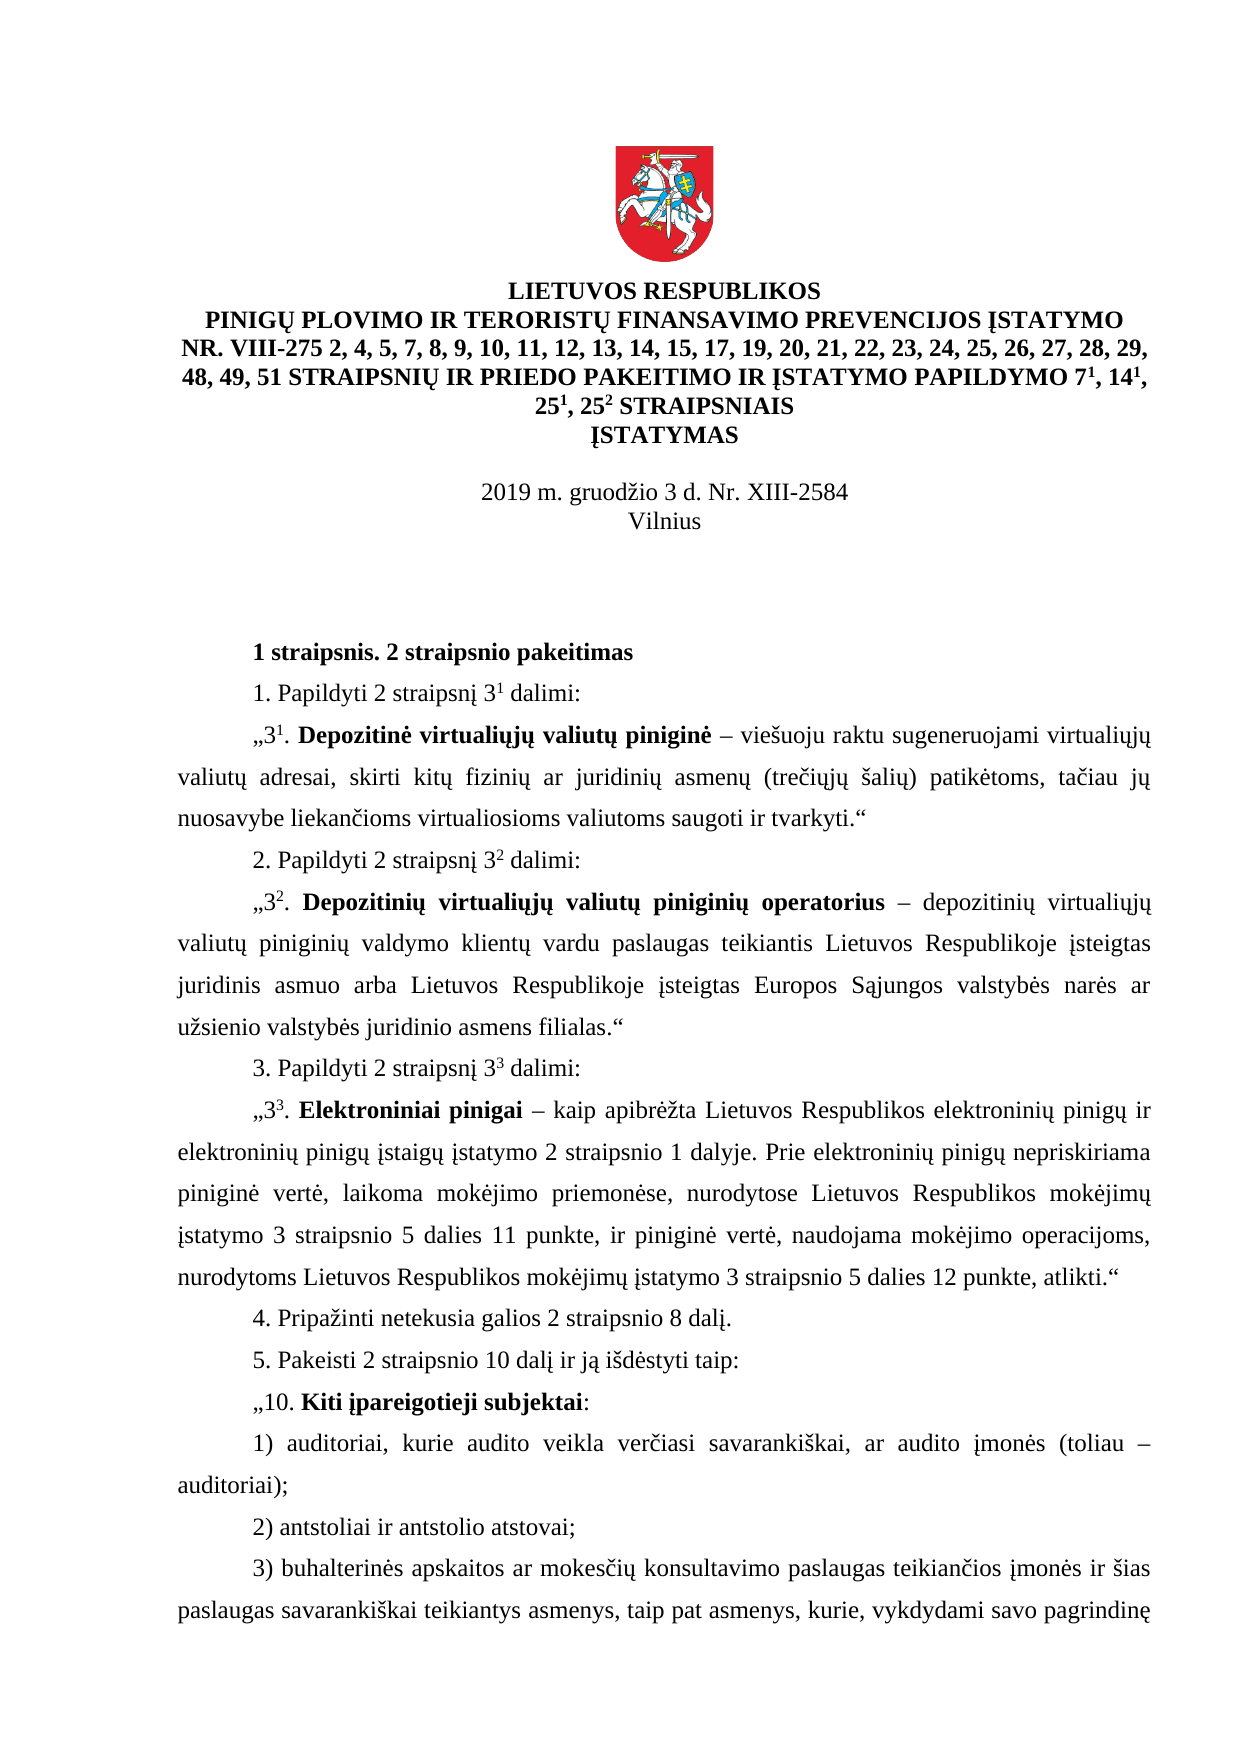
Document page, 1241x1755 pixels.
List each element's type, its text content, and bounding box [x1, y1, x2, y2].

text „10. Kiti įpareigotieji subjektai: [177, 1374, 1152, 1416]
text 2. Papildyti 2 straipsnį 32 dalimi: [177, 832, 1152, 874]
text PINIGŲ PLOVIMO IR TERORISTŲ FINANSAVIMO PREVENCIJOS ĮSTATYMO NR. VIII-275 2, 4, 5, 7, 8, 9, 10, 11, 12, 13, 14, 15, 17, 19, 20, 21, 22, 23, 24, 25, 26, 27, 28, 29, 48, 49, 51 STRAIPSNIŲ IR PRIEDO PAKEITIMO IR ĮSTATYMO PAPILDYMO 71, 141, 251, 252 STRAIPSNIAIS [177, 305, 1152, 420]
text „31. Depozitinė virtualiųjų valiutų piniginė – viešuoju raktu sugeneruojami virtualiųjų valiutų adresai, skirti kitų fizinių ar juridinių asmenų (trečiųjų šalių) patikėtoms, tačiau jų nuosavybe liekančioms virtualiosioms valiutoms saugoti ir tvarkyti.“ [177, 707, 1152, 832]
text LIETUVOS RESPUBLIKOS [177, 276, 1152, 305]
text „33. Elektroniniai pinigai – kaip apibrėžta Lietuvos Respublikos elektroninių pinigų ir elektroninių pinigų įstaigų įstatymo 2 straipsnio 1 dalyje. Prie elektroninių pinigų nepriskiriama piniginė vertė, laikoma mokėjimo priemonėse, nurodytose Lietuvos Respublikos mokėjimų įstatymo 3 straipsnio 5 dalies 11 punkte, ir piniginė vertė, naudojama mokėjimo operacijoms, nurodytoms Lietuvos Respublikos mokėjimų įstatymo 3 straipsnio 5 dalies 12 punkte, atlikti.“ [177, 1082, 1152, 1291]
text 1. Papildyti 2 straipsnį 31 dalimi: [177, 666, 1152, 707]
text 3. Papildyti 2 straipsnį 33 dalimi: [177, 1041, 1152, 1082]
text 3) buhalterinės apskaitos ar mokesčių konsultavimo paslaugas teikiančios įmonės ir šias paslaugas savarankiškai teikiantys asmenys, taip pat asmenys, kurie, vykdydami savo pagrindinę [177, 1541, 1152, 1624]
text 1 straipsnis. 2 straipsnio pakeitimas [177, 624, 1152, 666]
text „32. Depozitinių virtualiųjų valiutų piniginių operatorius – depozitinių virtualiųjų valiutų piniginių valdymo klientų vardu paslaugas teikiantis Lietuvos Respublikoje įsteigtas juridinis asmuo arba Lietuvos Respublikoje įsteigtas Europos Sąjungos valstybės narės ar užsienio valstybės juridinio asmens filialas.“ [177, 874, 1152, 1041]
text 4. Pripažinti netekusia galios 2 straipsnio 8 dalį. [177, 1291, 1152, 1332]
text 2) antstoliai ir antstolio atstovai; [177, 1499, 1152, 1541]
text ĮSTATYMAS [177, 420, 1152, 448]
text 1) auditoriai, kurie audito veikla verčiasi savarankiškai, ar audito įmonės (toliau – auditoriai); [177, 1416, 1152, 1499]
text 2019 m. gruodžio 3 d. Nr. XIII-2584 [177, 477, 1152, 506]
text Vilnius [177, 506, 1152, 535]
text 5. Pakeisti 2 straipsnio 10 dalį ir ją išdėstyti taip: [177, 1332, 1152, 1374]
